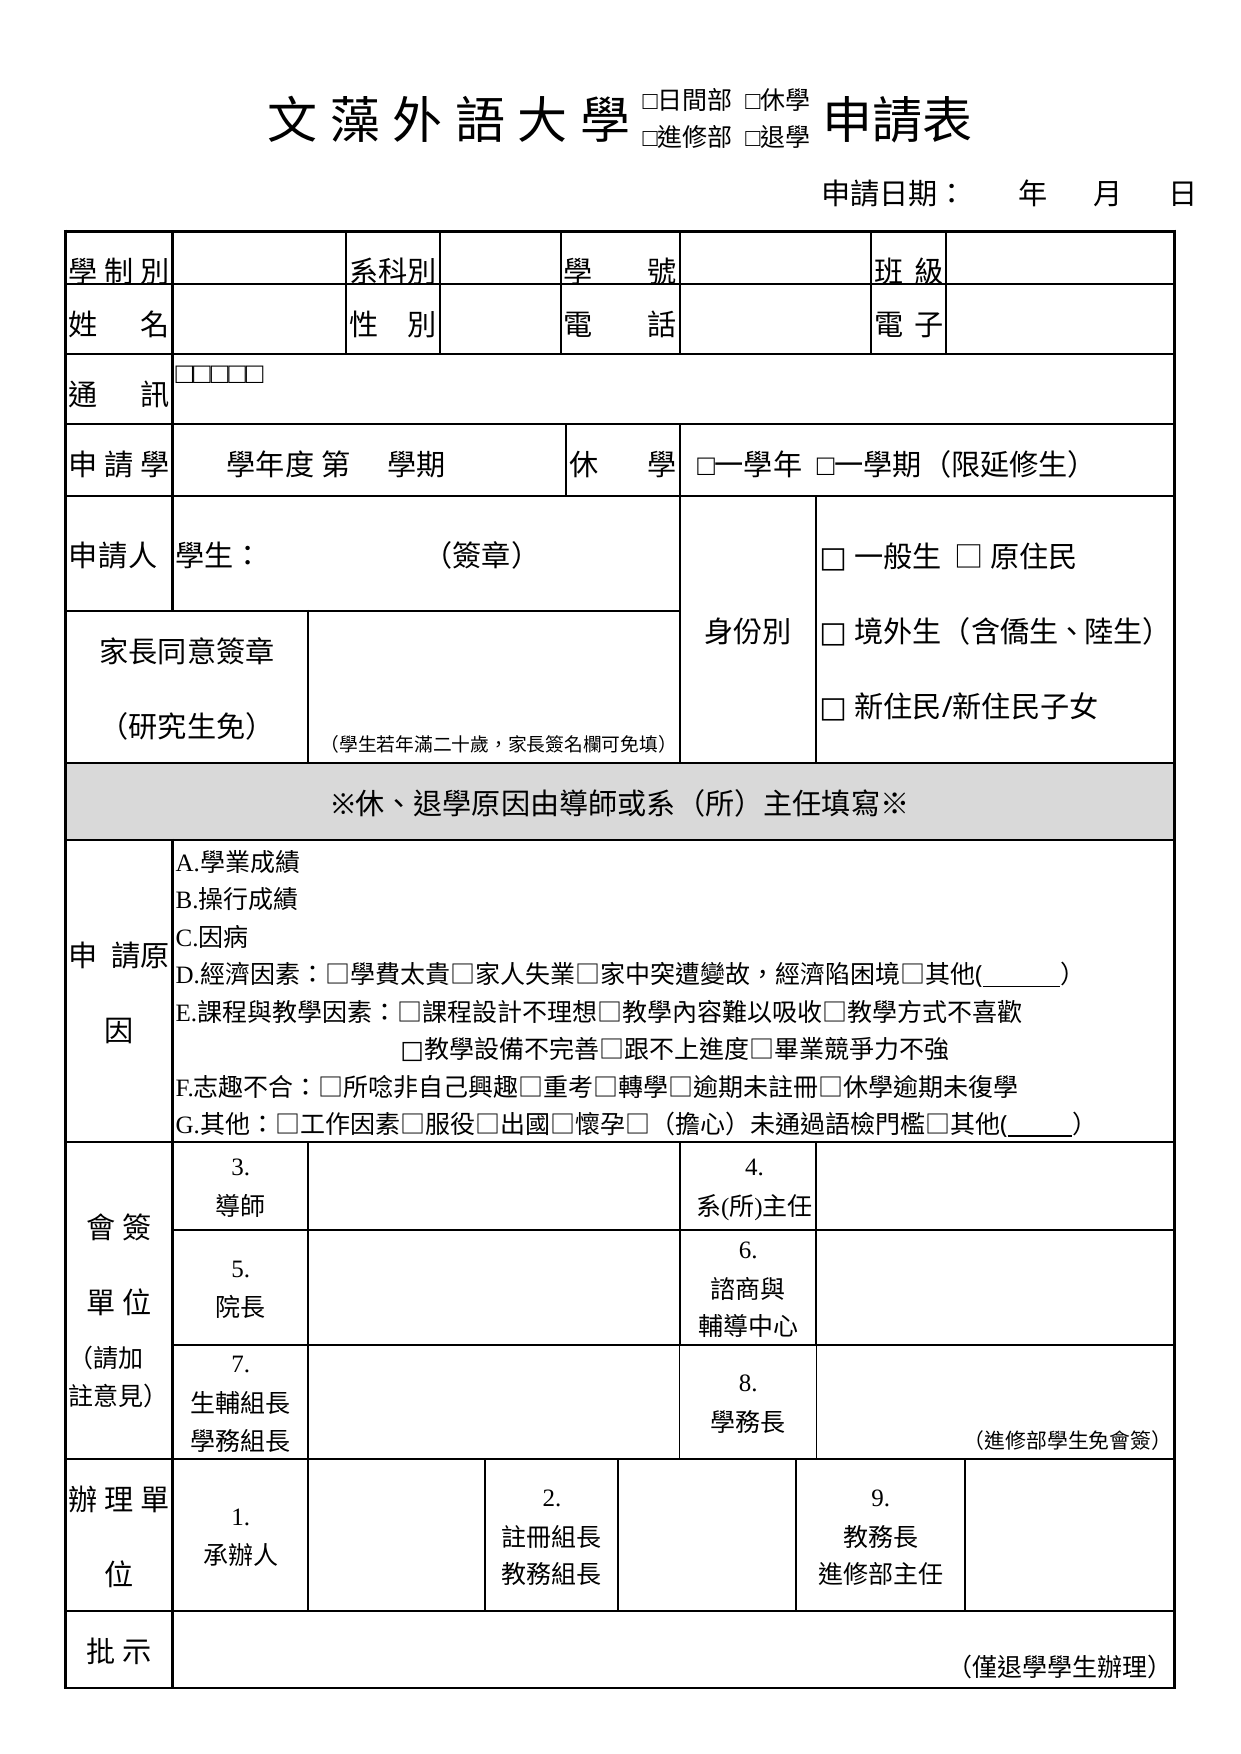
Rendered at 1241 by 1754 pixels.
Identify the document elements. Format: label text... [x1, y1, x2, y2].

table_cell [309, 1460, 484, 1610]
table_cell [441, 285, 560, 353]
table_cell 學年度 第 學期 [174, 425, 565, 495]
table_cell 6. 諮商與 輔導中心 [681, 1231, 815, 1343]
table_cell [619, 1460, 795, 1610]
table_cell 性 別 [347, 285, 439, 353]
table_cell 電子 郵件 [872, 285, 945, 353]
table_cell [817, 1143, 1173, 1229]
table_cell 休學 期限 [567, 425, 679, 495]
table_cell 姓名 [67, 285, 171, 353]
table_cell 5. 院長 [174, 1231, 307, 1343]
table_cell （進修部學生免會簽） [817, 1346, 1173, 1458]
table_header 學制別 [67, 233, 171, 283]
table_cell 辦 理 單 位 [67, 1460, 171, 1610]
table_cell [681, 285, 870, 353]
table_cell [309, 1143, 679, 1229]
table_header [174, 233, 345, 283]
table_cell 電話 （手機） [562, 285, 679, 353]
table_cell [947, 285, 1173, 353]
table_header 學號 [562, 233, 679, 283]
table_cell 9. 教務長 進修部主任 [797, 1460, 964, 1610]
table_cell 8. 學務長 [680, 1346, 816, 1458]
table_cell 會 簽 單 位 （請加 註意見） [67, 1143, 171, 1458]
table_header [947, 233, 1173, 283]
table_cell 2. 註冊組長 教務組長 [486, 1460, 617, 1610]
text 文 藻 外 語 大 學 □日間部 □休學□進修部 □退學 申請表 [89, 79, 1152, 154]
table_cell ※休、退學原因由導師或系（所）主任填寫※ [67, 764, 1173, 839]
table_cell [309, 1231, 679, 1343]
table_cell 申請學年學期 [67, 425, 171, 495]
table_cell [817, 1231, 1173, 1343]
table_cell 3. 導師 [174, 1143, 307, 1229]
table_cell 批 示 [67, 1612, 171, 1687]
text 申請日期： 年 月 日 [89, 154, 1198, 229]
table_cell [966, 1460, 1173, 1610]
table_cell □一學年 □一學期（限延修生） [681, 425, 1173, 495]
table_cell 身份別 [681, 497, 815, 762]
table_header 班級 [872, 233, 945, 283]
table_cell [309, 1346, 679, 1458]
table_cell 4. 系(所)主任 [681, 1143, 815, 1229]
table_cell 申 請原 因 [67, 841, 171, 1141]
table_cell 申請人 [67, 497, 171, 610]
table_cell □ 一般生 □ 原住民 □ 境外生（含僑生、陸生） □ 新住民/新住民子女 [817, 497, 1173, 762]
table_header 系科別 [347, 233, 439, 283]
table_header [441, 233, 560, 283]
table_cell □□□□□ [174, 355, 1173, 423]
table_cell （學生若年滿二十歲，家長簽名欄可免填） [309, 612, 679, 762]
table_cell 1. 承辦人 [174, 1460, 307, 1610]
table_cell A.學業成績 B.操行成績 C.因病 D.經濟因素：□學費太貴□家人失業□家中突遭變故，經濟陷困境□其他( ） E.課程與教學因素：□課程設計不理想□教學內容難以吸收□教學方式不喜歡 □教學設備不完善□跟不上進度□畢業競爭力不強 F.志趣不合：□所唸非自己興趣□重考□轉學□逾期未註冊□休學逾期未復學 G.其他：□工作因素□服役□出國□懷孕□（擔心）未通過語檢門檻□其他( ） [174, 841, 1173, 1141]
table_cell 通訊 地址 [67, 355, 171, 423]
table_cell （僅退學學生辦理） [174, 1612, 1173, 1687]
table_cell [174, 285, 345, 353]
table_cell 7. 生輔組長 學務組長 [174, 1346, 307, 1458]
table_cell 家長同意簽章 （研究生免） [67, 612, 307, 762]
table_cell 學生： （簽章） [174, 497, 679, 610]
table_header [681, 233, 870, 283]
